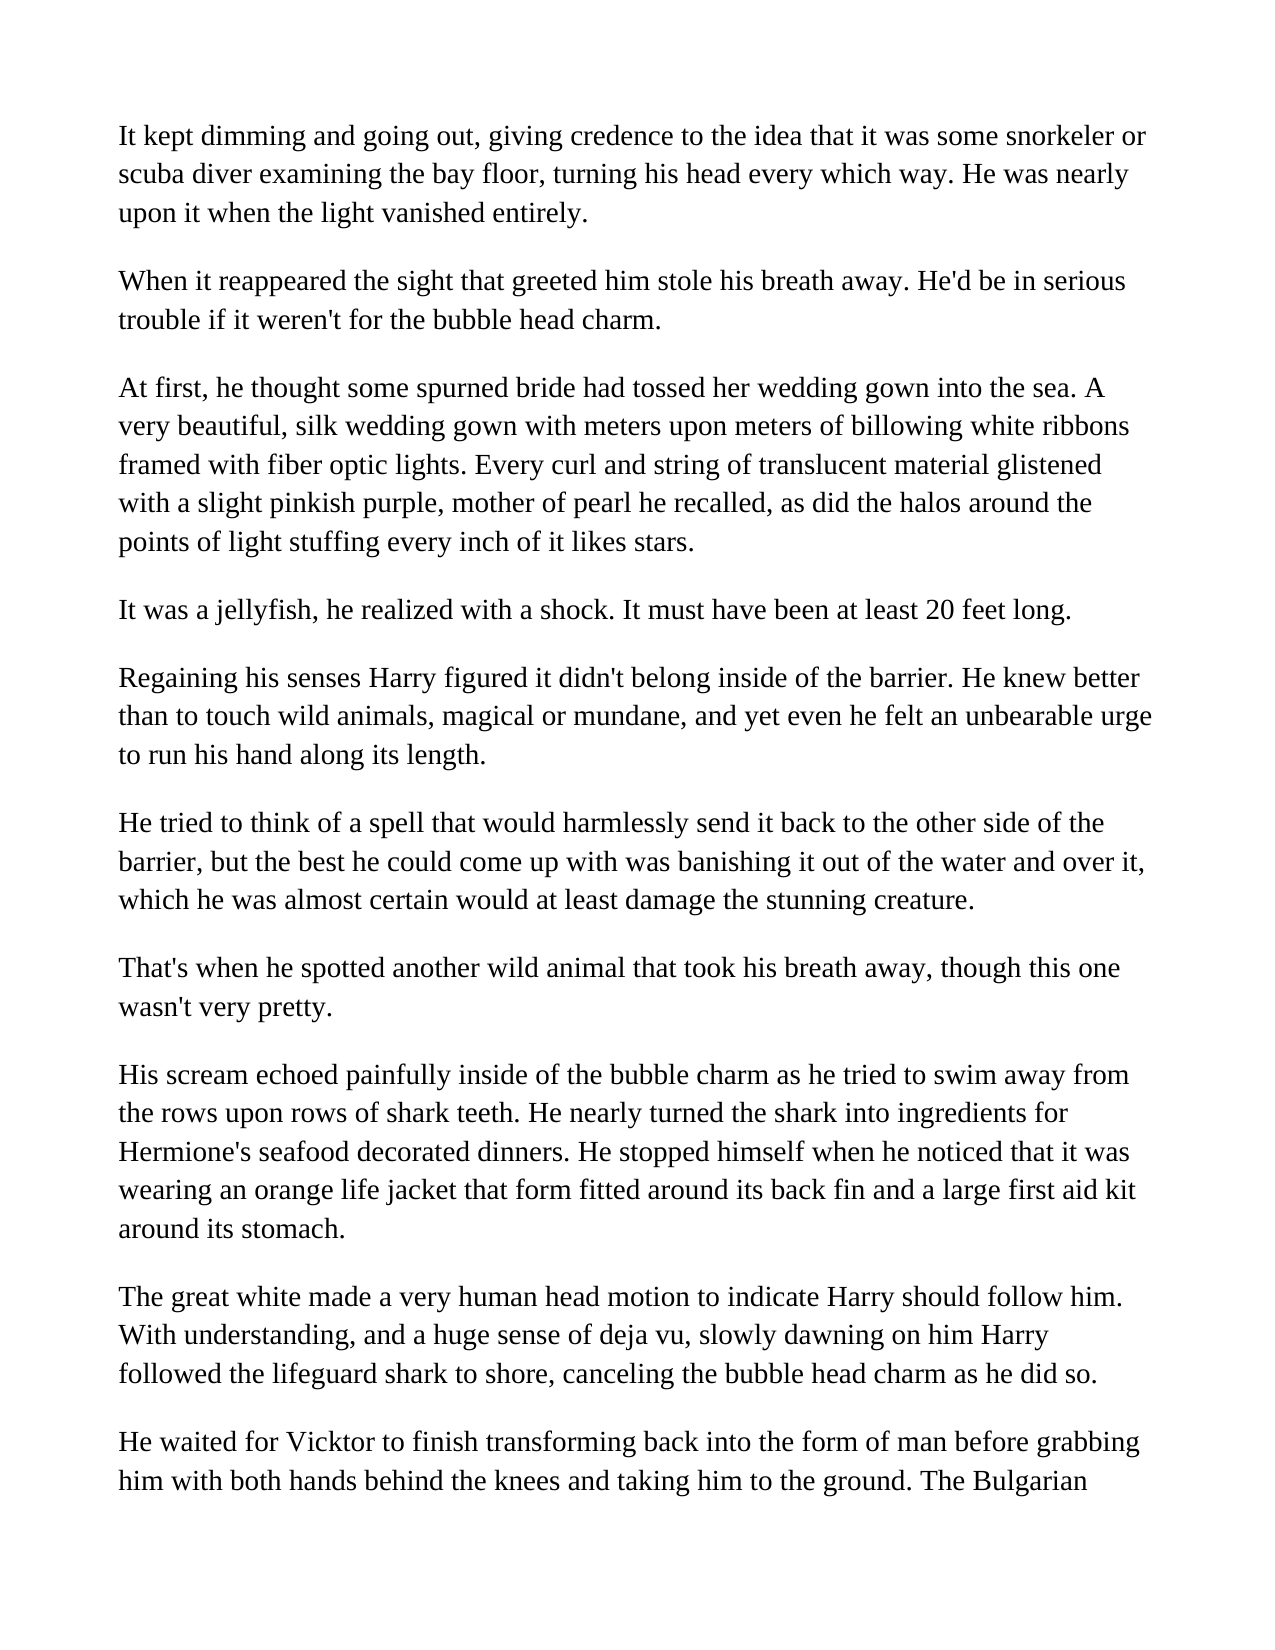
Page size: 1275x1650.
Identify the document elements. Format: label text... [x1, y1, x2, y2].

text He tried to think of a spell that would harmlessly send it back to the other side of the barrier, but the best he could come up with was banishing it out of the water and over it, which he was almost certain would at least damage the stunning creature. [118, 805, 1157, 916]
text Regaining his senses Harry figured it didn't belong inside of the barrier. He knew better than to touch wild animals, magical or mundane, and yet even he felt an unbearable urge to run his hand along its length. [118, 660, 1157, 771]
text He waited for Vicktor to finish transforming back into the form of man before grabbing him with both hands behind the knees and taking him to the ground. The Bulgarian [118, 1424, 1157, 1496]
text It kept dimming and going out, giving credence to the idea that it was some snorkeler or scuba diver examining the bay floor, turning his head every which way. He was nearly upon it when the light vanished entirely. [118, 118, 1157, 229]
text That's when he spotted another wild animal that took his breath away, though this one wasn't very pretty. [118, 950, 1157, 1022]
text The great white made a very human head motion to indicate Harry should follow him. With understanding, and a huge sense of deja vu, slowly dawning on him Harry followed the lifeguard shark to shore, canceling the bubble head charm as he did so. [118, 1279, 1157, 1389]
text His scream echoed painfully inside of the bubble charm as he tried to swim away from the rows upon rows of shark teeth. He nearly turned the shark into ingredients for Hermione's seafood decorated dinners. He stopped himself when he noticed that it was wearing an orange life jacket that form fitted around its back fin and a large first aid kit around its stomach. [118, 1057, 1157, 1244]
text At first, he thought some spurned bride had tossed her wedding gown into the sea. A very beautiful, silk wedding gown with meters upon meters of billowing white ribbons framed with fiber optic lights. Every curl and string of translucent material glistened with a slight pinkish purple, mother of pearl he recalled, as did the halos around the points of light stuffing every inch of it likes stars. [118, 370, 1157, 557]
text When it reappeared the sight that greeted him stole his breath away. He'd be in serious trouble if it weren't for the bubble head charm. [118, 263, 1157, 335]
text It was a jellyfish, he realized with a shock. It must have been at least 20 feet long. [118, 592, 1157, 626]
